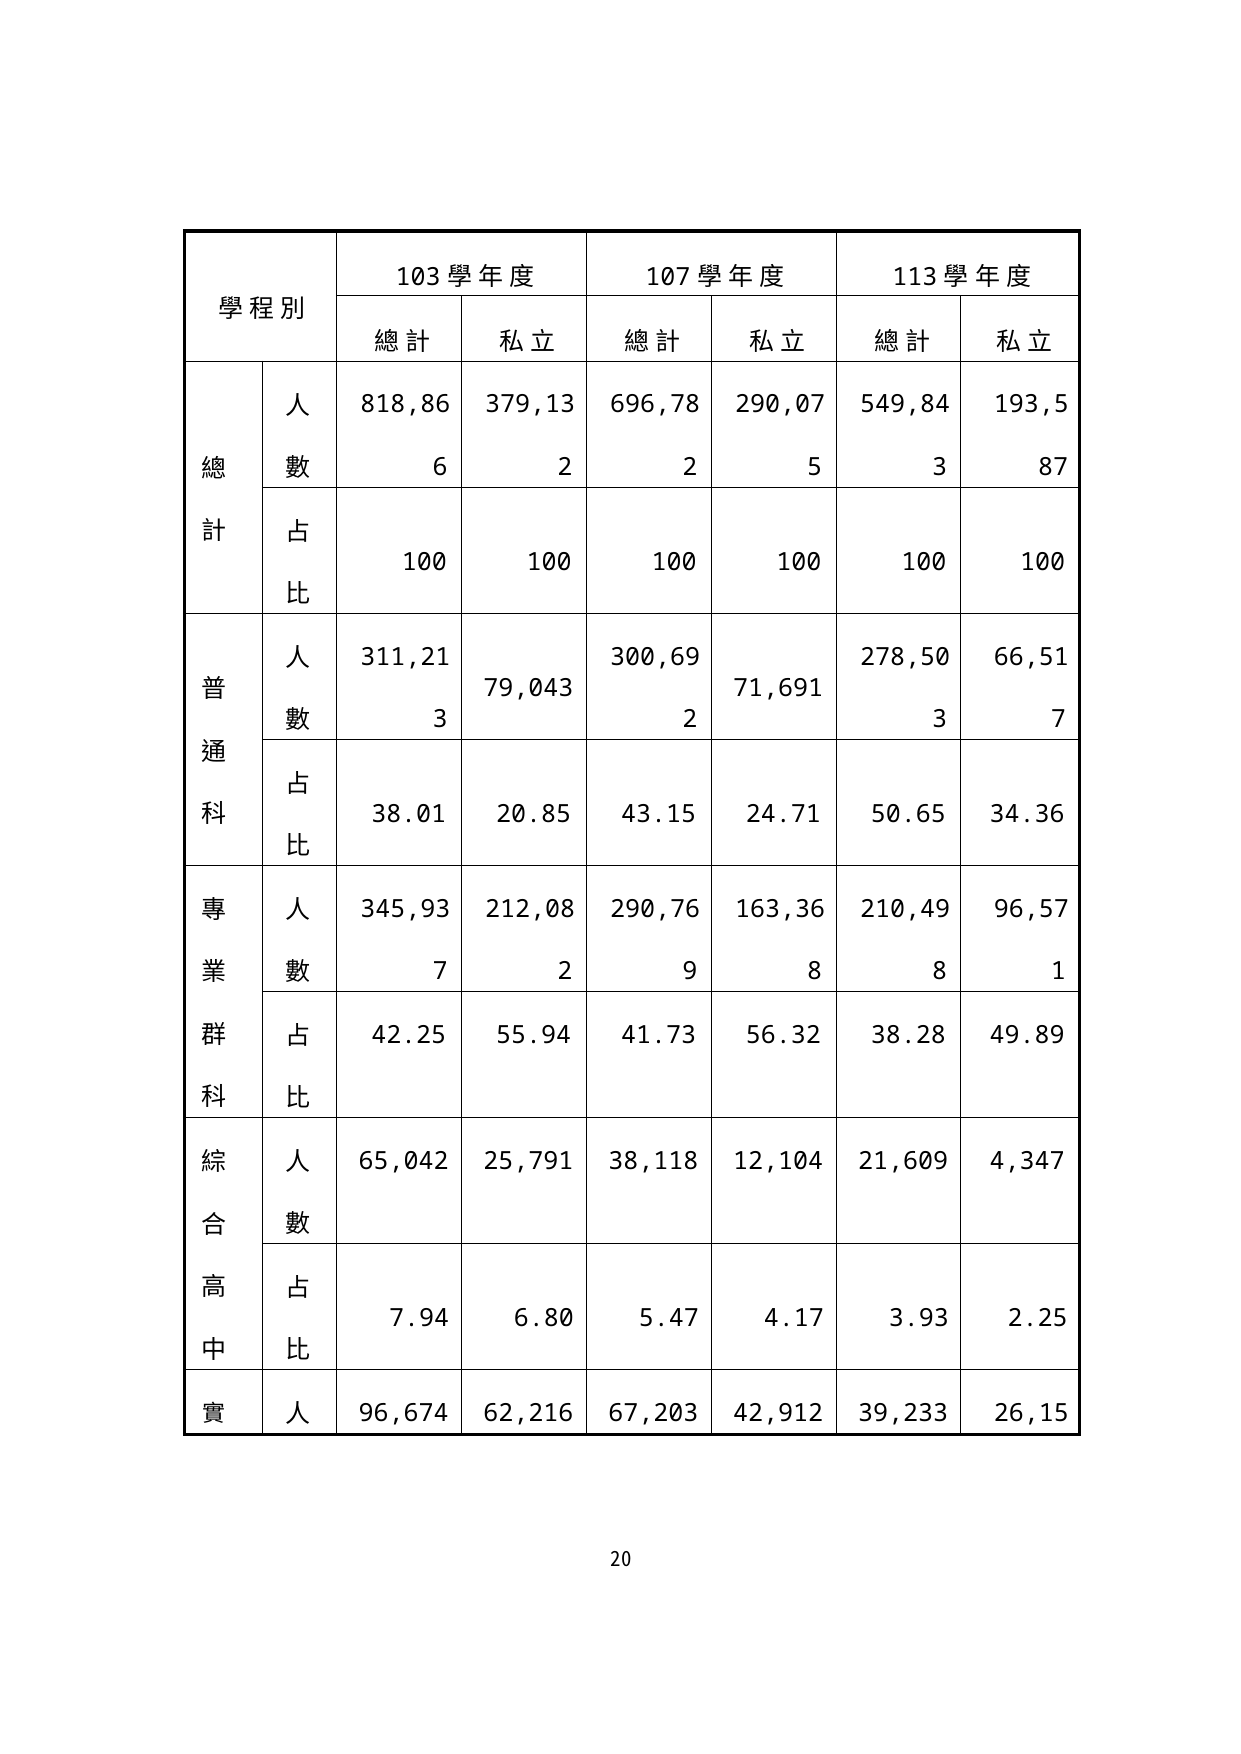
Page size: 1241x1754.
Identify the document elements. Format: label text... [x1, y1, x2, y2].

table_header 113學年度 [837, 233, 1078, 295]
table_cell 私立 [462, 296, 586, 361]
table_cell 50.65 [837, 740, 960, 865]
table_cell 71,691 [712, 614, 836, 739]
table_cell 7.94 [337, 1244, 461, 1369]
table_cell 39,233 [837, 1370, 960, 1432]
table_cell 100 [712, 488, 836, 613]
table_cell 210,498 [837, 866, 960, 991]
table_cell 193,587 [961, 362, 1078, 487]
table_cell 4,347 [961, 1118, 1078, 1243]
table_cell 100 [961, 488, 1078, 613]
table_cell 42,912 [712, 1370, 836, 1432]
table_cell 379,132 [462, 362, 586, 487]
table_cell 290,769 [587, 866, 711, 991]
table_cell 42.25 [337, 992, 461, 1117]
table_cell 綜合高中 [186, 1118, 262, 1369]
table_cell 38.01 [337, 740, 461, 865]
table_cell 56.32 [712, 992, 836, 1117]
table_cell 96,571 [961, 866, 1078, 991]
table_cell 人數 [263, 866, 336, 991]
table_cell 占比 [263, 992, 336, 1117]
table_cell 34.36 [961, 740, 1078, 865]
table_cell 66,517 [961, 614, 1078, 739]
table_cell 人數 [263, 362, 336, 487]
table_cell 96,674 [337, 1370, 461, 1432]
table_cell 21,609 [837, 1118, 960, 1243]
table_cell 總計 [186, 362, 262, 613]
table_cell 私立 [961, 296, 1078, 361]
table_cell 290,075 [712, 362, 836, 487]
table_cell 100 [337, 488, 461, 613]
table_cell 普通科 [186, 614, 262, 865]
table_header 107學年度 [587, 233, 836, 295]
table_cell 2.25 [961, 1244, 1078, 1369]
table_cell 占比 [263, 488, 336, 613]
table_cell 3.93 [837, 1244, 960, 1369]
table_cell 4.17 [712, 1244, 836, 1369]
table_cell 38.28 [837, 992, 960, 1117]
table_cell 345,937 [337, 866, 461, 991]
table_cell 38,118 [587, 1118, 711, 1243]
table_cell 163,368 [712, 866, 836, 991]
table_cell 100 [462, 488, 586, 613]
table_cell 私立 [712, 296, 836, 361]
table_cell 專業群科 [186, 866, 262, 1117]
table_cell 人數 [263, 1118, 336, 1243]
table_cell 100 [837, 488, 960, 613]
table_cell 79,043 [462, 614, 586, 739]
table_cell 占比 [263, 1244, 336, 1369]
table_cell 62,216 [462, 1370, 586, 1432]
table_header 學程別 [186, 233, 336, 361]
table_cell 41.73 [587, 992, 711, 1117]
table_cell 67,203 [587, 1370, 711, 1432]
table_cell 49.89 [961, 992, 1078, 1117]
table_cell 實 [186, 1370, 262, 1432]
table_cell 總計 [337, 296, 461, 361]
table_cell 278,503 [837, 614, 960, 739]
table_cell 6.80 [462, 1244, 586, 1369]
table_cell 人數 [263, 614, 336, 739]
table_cell 212,082 [462, 866, 586, 991]
table_cell 43.15 [587, 740, 711, 865]
table_cell 20.85 [462, 740, 586, 865]
table_cell 549,843 [837, 362, 960, 487]
table_cell 55.94 [462, 992, 586, 1117]
table_header 103學年度 [337, 233, 586, 295]
table_cell 5.47 [587, 1244, 711, 1369]
table_cell 25,791 [462, 1118, 586, 1243]
table_cell 總計 [587, 296, 711, 361]
table_cell 總計 [837, 296, 960, 361]
table_cell 100 [587, 488, 711, 613]
table_cell 24.71 [712, 740, 836, 865]
table_cell 占比 [263, 740, 336, 865]
table_cell 12,104 [712, 1118, 836, 1243]
table_cell 26,15 [961, 1370, 1078, 1432]
table_cell 696,782 [587, 362, 711, 487]
table_cell 300,692 [587, 614, 711, 739]
table_cell 311,213 [337, 614, 461, 739]
table_cell 65,042 [337, 1118, 461, 1243]
table_cell 818,866 [337, 362, 461, 487]
table_cell 人 [263, 1370, 336, 1432]
